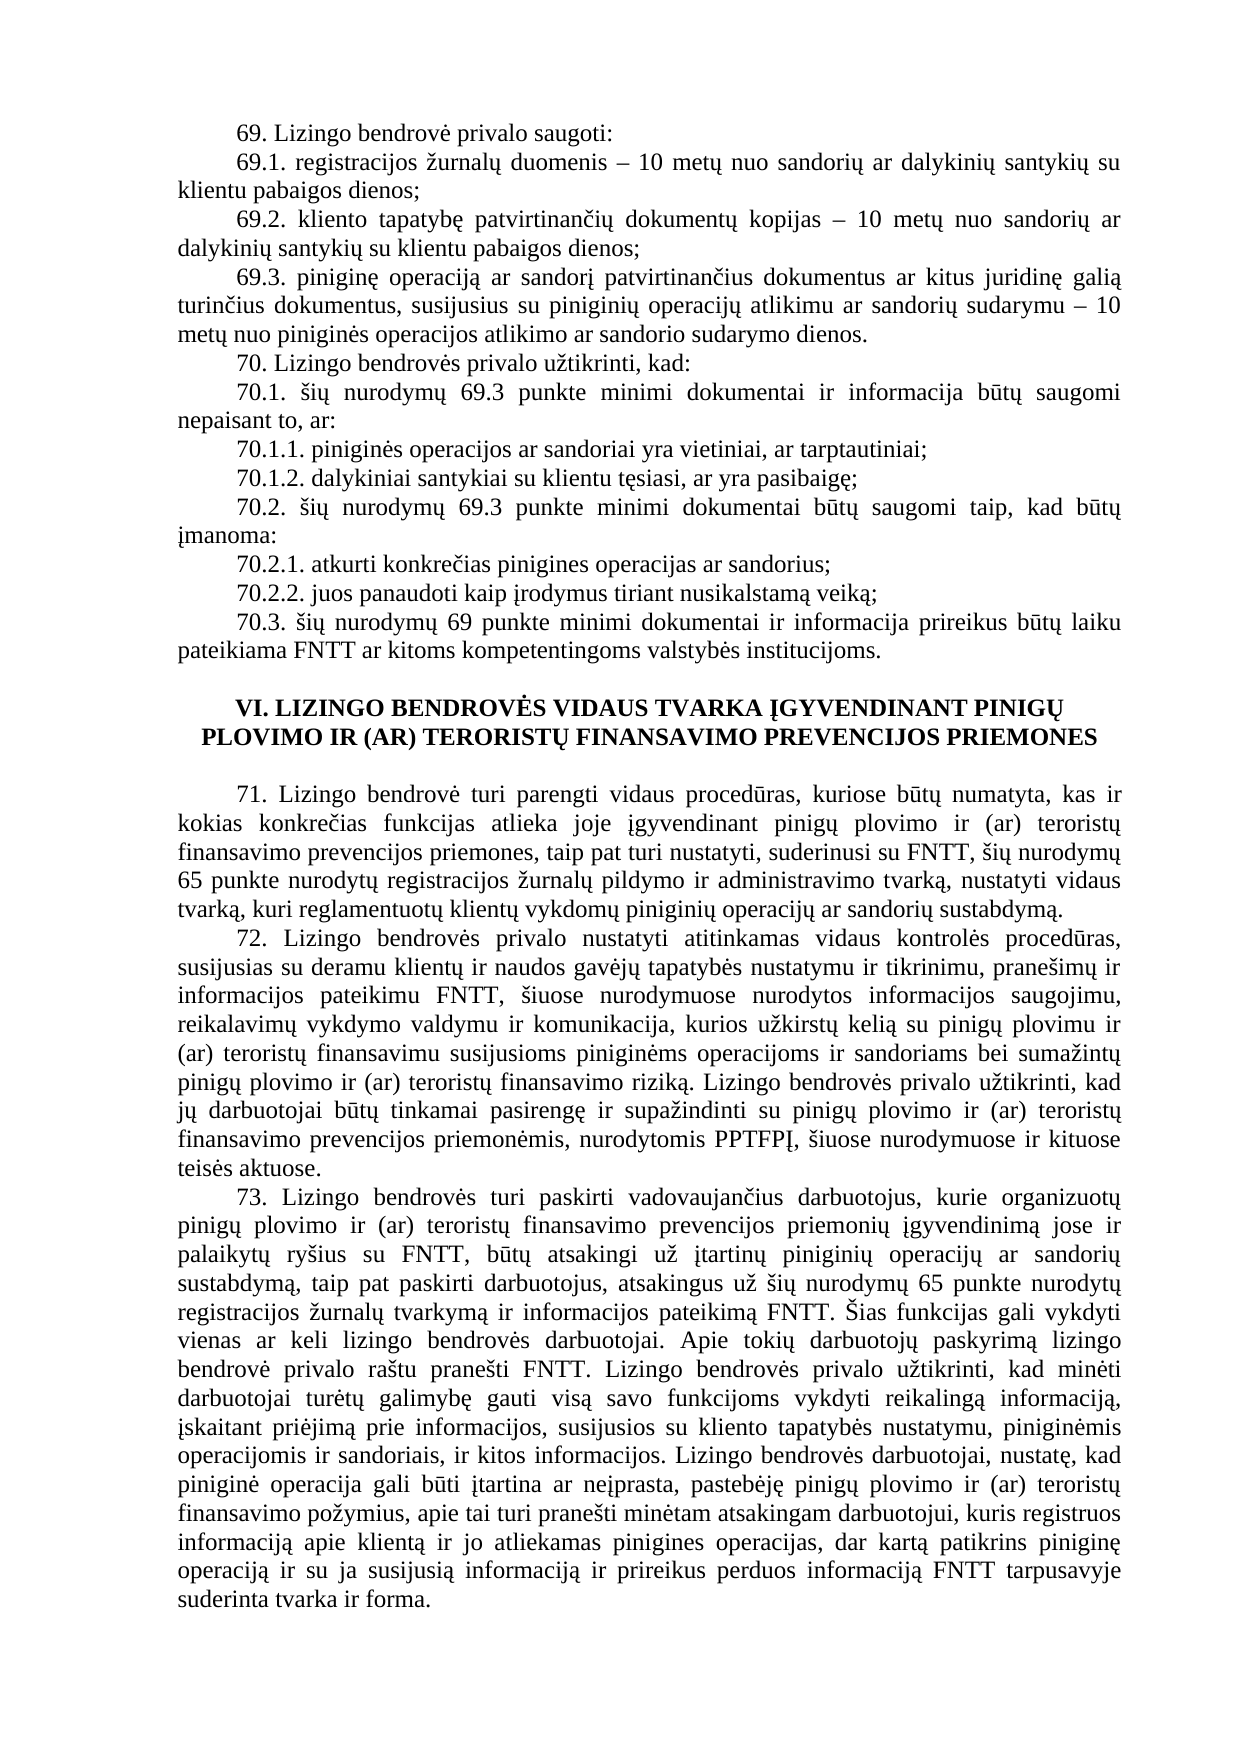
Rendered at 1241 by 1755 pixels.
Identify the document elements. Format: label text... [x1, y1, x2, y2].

text VI. LIZINGO BENDROVĖS VIDAUS TVARKA ĮGYVENDINANT PINIGŲ PLOVIMO IR (AR) TERORISTŲ FINANSAVIMO PREVENCIJOS PRIEMONES [177, 693, 1122, 751]
text 69.2. kliento tapatybę patvirtinančių dokumentų kopijas – 10 metų nuo sandorių ar dalykinių santykių su klientu pabaigos dienos; [177, 204, 1122, 262]
text 69.3. piniginę operaciją ar sandorį patvirtinančius dokumentus ar kitus juridinę galią turinčius dokumentus, susijusius su piniginių operacijų atlikimu ar sandorių sudarymu – 10 metų nuo piniginės operacijos atlikimo ar sandorio sudarymo dienos. [177, 262, 1122, 348]
text 70.3. šių nurodymų 69 punkte minimi dokumentai ir informacija prireikus būtų laiku pateikiama FNTT ar kitoms kompetentingoms valstybės institucijoms. [177, 607, 1122, 664]
text 69. Lizingo bendrovė privalo saugoti: [177, 118, 1122, 147]
text 70.2. šių nurodymų 69.3 punkte minimi dokumentai būtų saugomi taip, kad būtų įmanoma: [177, 492, 1122, 549]
text 70.2.2. juos panaudoti kaip įrodymus tiriant nusikalstamą veiką; [177, 578, 1122, 607]
text 70.1.2. dalykiniai santykiai su klientu tęsiasi, ar yra pasibaigę; [177, 463, 1122, 492]
text 70. Lizingo bendrovės privalo užtikrinti, kad: [177, 348, 1122, 377]
text 73. Lizingo bendrovės turi paskirti vadovaujančius darbuotojus, kurie organizuotų pinigų plovimo ir (ar) teroristų finansavimo prevencijos priemonių įgyvendinimą jose ir palaikytų ryšius su FNTT, būtų atsakingi už įtartinų piniginių operacijų ar sandorių sustabdymą, taip pat paskirti darbuotojus, atsakingus už šių nurodymų 65 punkte nurodytų registracijos žurnalų tvarkymą ir informacijos pateikimą FNTT. Šias funkcijas gali vykdyti vienas ar keli lizingo bendrovės darbuotojai. Apie tokių darbuotojų paskyrimą lizingo bendrovė privalo raštu pranešti FNTT. Lizingo bendrovės privalo užtikrinti, kad minėti darbuotojai turėtų galimybę gauti visą savo funkcijoms vykdyti reikalingą informaciją, įskaitant priėjimą prie informacijos, susijusios su kliento tapatybės nustatymu, piniginėmis operacijomis ir sandoriais, ir kitos informacijos. Lizingo bendrovės darbuotojai, nustatę, kad piniginė operacija gali būti įtartina ar neįprasta, pastebėję pinigų plovimo ir (ar) teroristų finansavimo požymius, apie tai turi pranešti minėtam atsakingam darbuotojui, kuris registruos informaciją apie klientą ir jo atliekamas pinigines operacijas, dar kartą patikrins piniginę operaciją ir su ja susijusią informaciją ir prireikus perduos informaciją FNTT tarpusavyje suderinta tvarka ir forma. [177, 1182, 1122, 1613]
text 70.2.1. atkurti konkrečias pinigines operacijas ar sandorius; [177, 549, 1122, 578]
text 70.1. šių nurodymų 69.3 punkte minimi dokumentai ir informacija būtų saugomi nepaisant to, ar: [177, 377, 1122, 434]
text 71. Lizingo bendrovė turi parengti vidaus procedūras, kuriose būtų numatyta, kas ir kokias konkrečias funkcijas atlieka joje įgyvendinant pinigų plovimo ir (ar) teroristų finansavimo prevencijos priemones, taip pat turi nustatyti, suderinusi su FNTT, šių nurodymų 65 punkte nurodytų registracijos žurnalų pildymo ir administravimo tvarką, nustatyti vidaus tvarką, kuri reglamentuotų klientų vykdomų piniginių operacijų ar sandorių sustabdymą. [177, 779, 1122, 923]
text 70.1.1. piniginės operacijos ar sandoriai yra vietiniai, ar tarptautiniai; [177, 434, 1122, 463]
text 69.1. registracijos žurnalų duomenis – 10 metų nuo sandorių ar dalykinių santykių su klientu pabaigos dienos; [177, 147, 1122, 204]
text 72. Lizingo bendrovės privalo nustatyti atitinkamas vidaus kontrolės procedūras, susijusias su deramu klientų ir naudos gavėjų tapatybės nustatymu ir tikrinimu, pranešimų ir informacijos pateikimu FNTT, šiuose nurodymuose nurodytos informacijos saugojimu, reikalavimų vykdymo valdymu ir komunikacija, kurios užkirstų kelią su pinigų plovimu ir (ar) teroristų finansavimu susijusioms piniginėms operacijoms ir sandoriams bei sumažintų pinigų plovimo ir (ar) teroristų finansavimo riziką. Lizingo bendrovės privalo užtikrinti, kad jų darbuotojai būtų tinkamai pasirengę ir supažindinti su pinigų plovimo ir (ar) teroristų finansavimo prevencijos priemonėmis, nurodytomis PPTFPĮ, šiuose nurodymuose ir kituose teisės aktuose. [177, 923, 1122, 1182]
